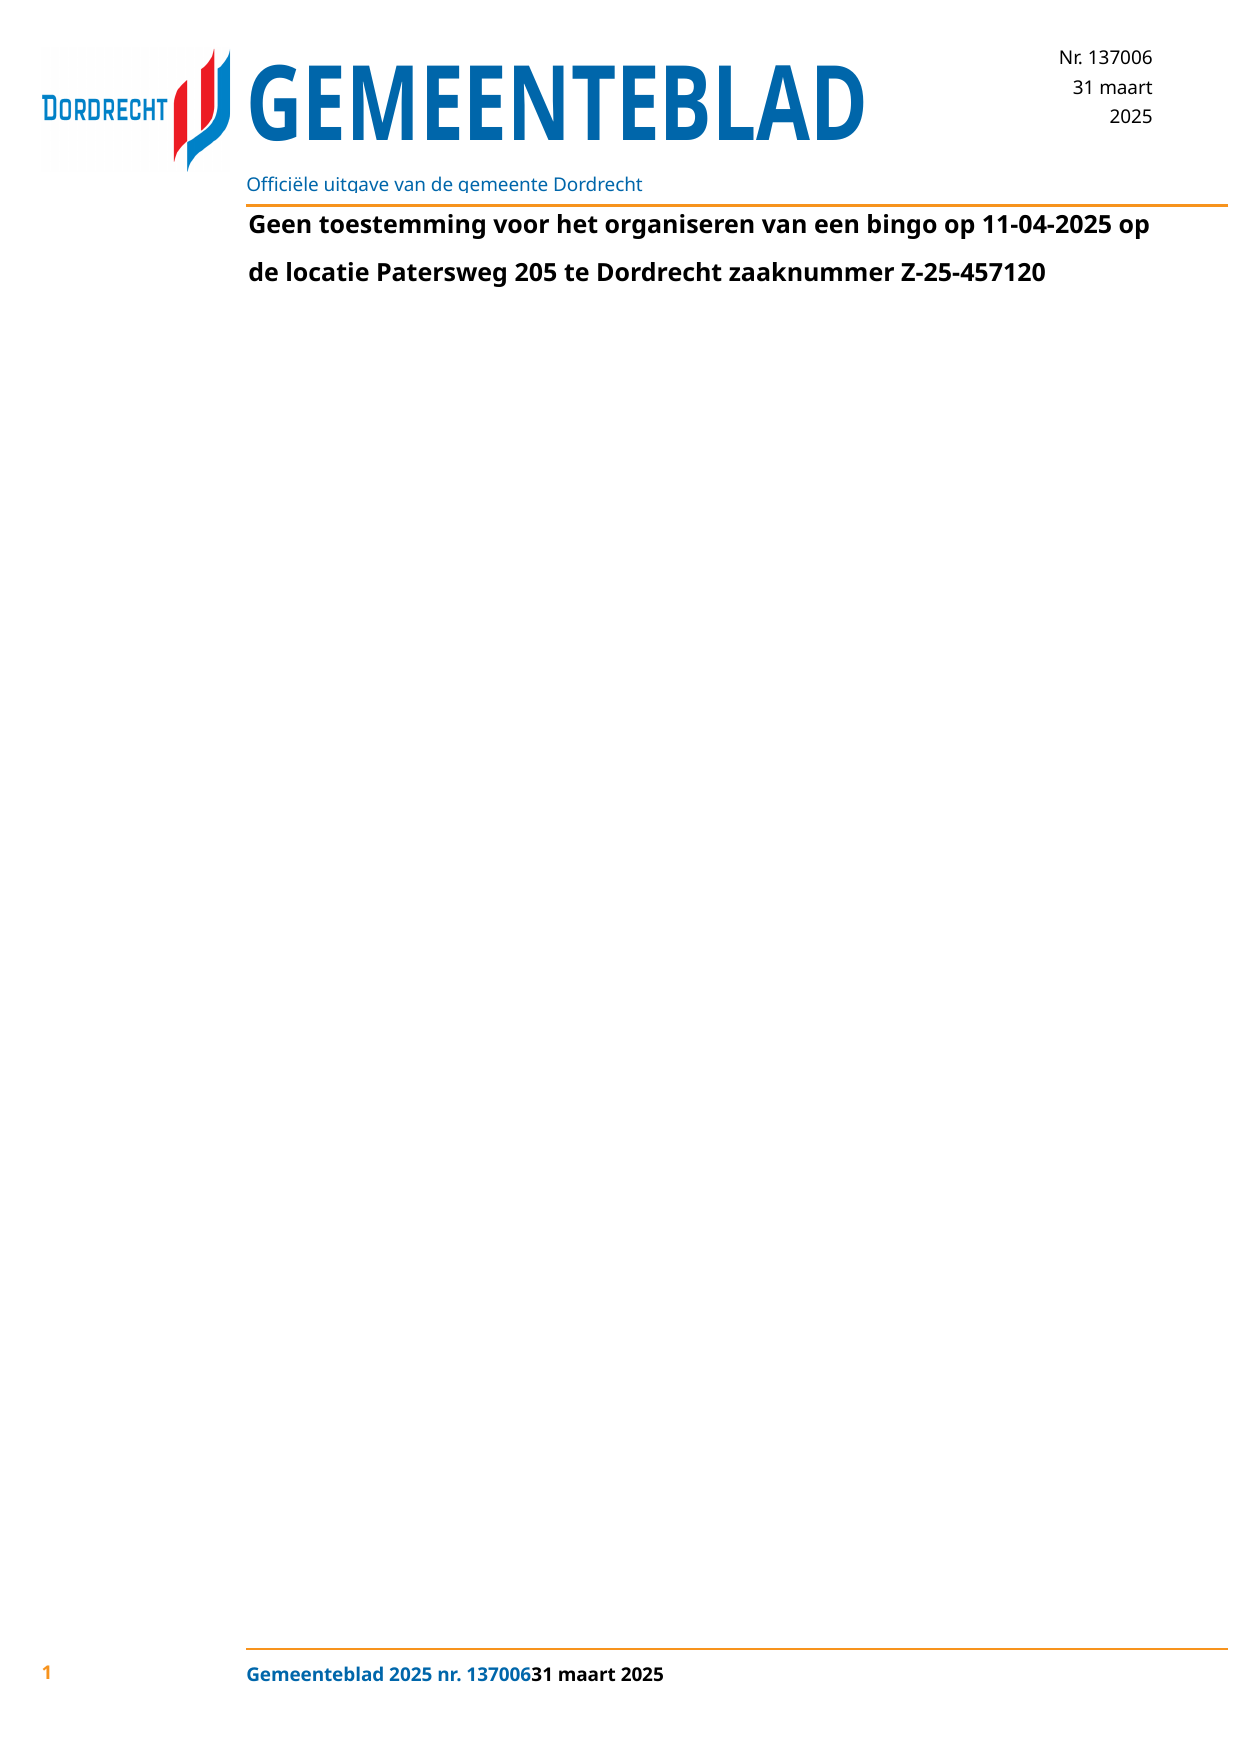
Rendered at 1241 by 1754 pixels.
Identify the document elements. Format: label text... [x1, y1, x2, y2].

text Geen toestemming voor het organiseren van een bingo op 11-04-2025 op de locatie Patersweg 205 te Dordrecht zaaknummer Z-25-457120 [248, 207, 1152, 288]
picture [41, 47, 231, 172]
